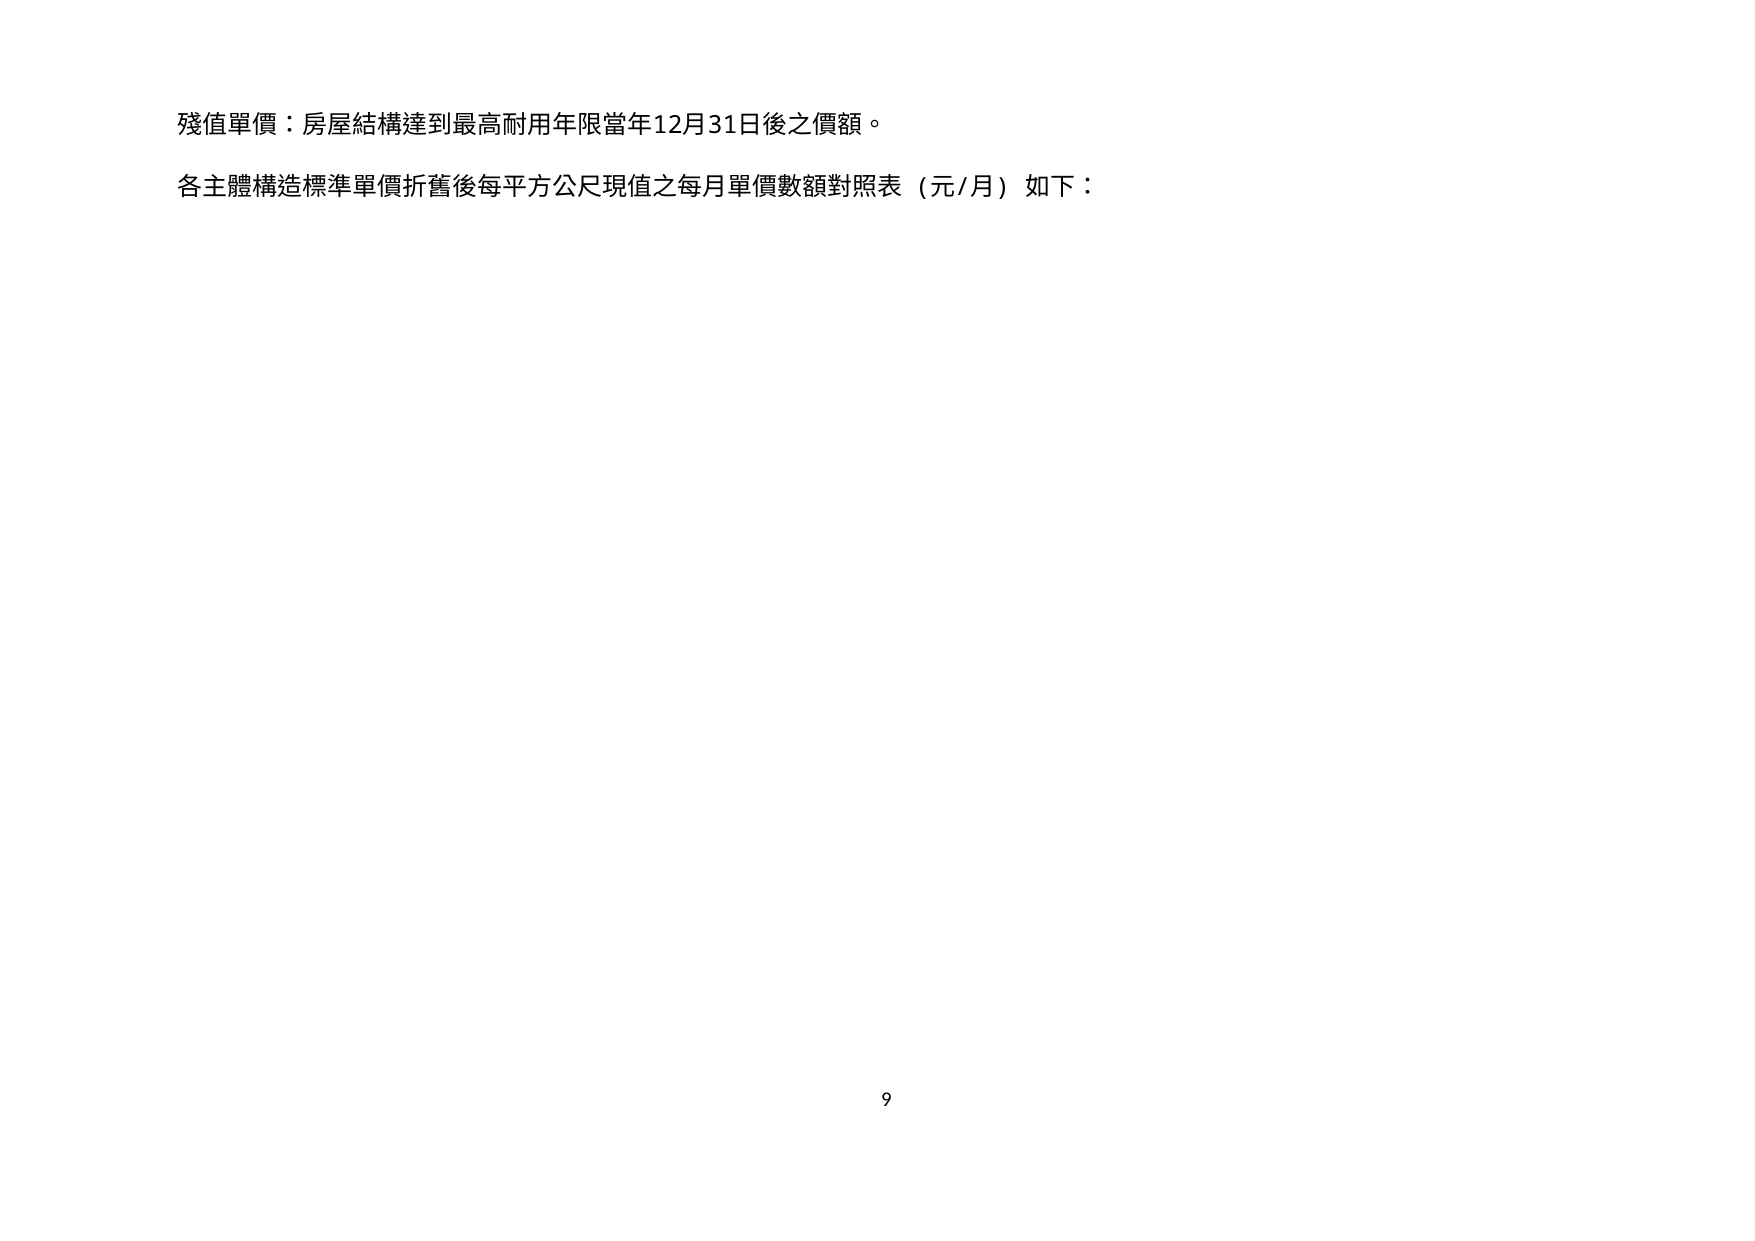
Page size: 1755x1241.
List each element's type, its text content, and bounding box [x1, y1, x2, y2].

text 殘值單價：房屋結構達到最高耐用年限當年12月31日後之價額。 [177, 81, 1639, 143]
text 各主體構造標準單價折舊後每平方公尺現值之每月單價數額對照表 (元/月) 如下： [177, 143, 1639, 206]
